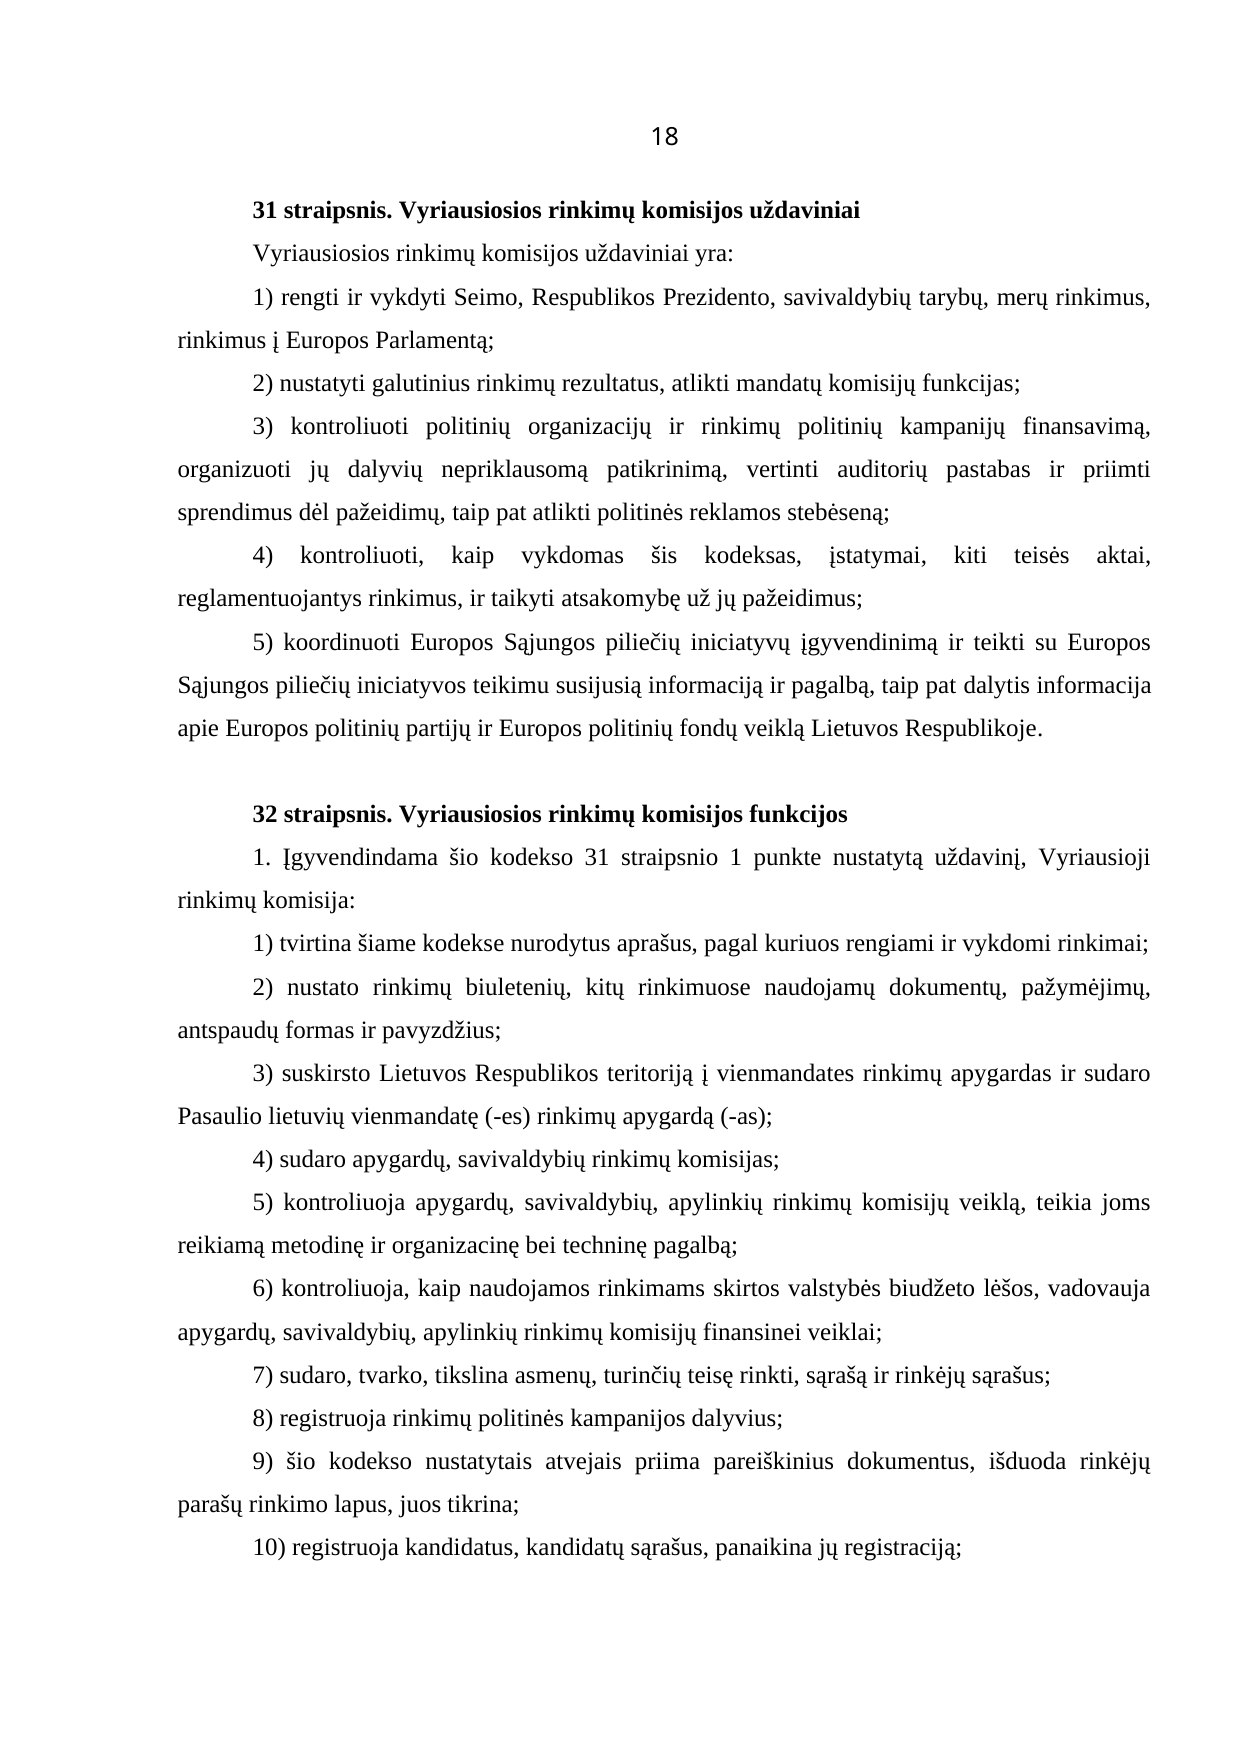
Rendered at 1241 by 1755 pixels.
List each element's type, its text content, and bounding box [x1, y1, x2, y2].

text 3) kontroliuoti politinių organizacijų ir rinkimų politinių kampanijų finansavimą, organizuoti jų dalyvių nepriklausomą patikrinimą, vertinti auditorių pastabas ir priimti sprendimus dėl pažeidimų, taip pat atlikti politinės reklamos stebėseną; [177, 411, 1152, 526]
text 5) kontroliuoja apygardų, savivaldybių, apylinkių rinkimų komisijų veiklą, teikia joms reikiamą metodinę ir organizacinę bei techninę pagalbą; [177, 1187, 1152, 1259]
text 2) nustato rinkimų biuletenių, kitų rinkimuose naudojamų dokumentų, pažymėjimų, antspaudų formas ir pavyzdžius; [177, 972, 1152, 1043]
text 6) kontroliuoja, kaip naudojamos rinkimams skirtos valstybės biudžeto lėšos, vadovauja apygardų, savivaldybių, apylinkių rinkimų komisijų finansinei veiklai; [177, 1273, 1152, 1345]
text 3) suskirsto Lietuvos Respublikos teritoriją į vienmandates rinkimų apygardas ir sudaro Pasaulio lietuvių vienmandatę (-es) rinkimų apygardą (-as); [177, 1058, 1152, 1130]
text 7) sudaro, tvarko, tikslina asmenų, turinčių teisę rinkti, sąrašą ir rinkėjų sąrašus; [177, 1360, 1152, 1388]
text 32 straipsnis. Vyriausiosios rinkimų komisijos funkcijos [177, 799, 1152, 828]
text 1. Įgyvendindama šio kodekso 31 straipsnio 1 punkte nustatytą uždavinį, Vyriausioji rinkimų komisija: [177, 842, 1152, 914]
text 5) koordinuoti Europos Sąjungos piliečių iniciatyvų įgyvendinimą ir teikti su Europos Sąjungos piliečių iniciatyvos teikimu susijusią informaciją ir pagalbą, taip pat dalytis informacija apie Europos politinių partijų ir Europos politinių fondų veiklą Lietuvos Respublikoje. [177, 627, 1152, 742]
text 2) nustatyti galutinius rinkimų rezultatus, atlikti mandatų komisijų funkcijas; [177, 368, 1152, 397]
text 1) rengti ir vykdyti Seimo, Respublikos Prezidento, savivaldybių tarybų, merų rinkimus, rinkimus į Europos Parlamentą; [177, 282, 1152, 353]
text 8) registruoja rinkimų politinės kampanijos dalyvius; [177, 1403, 1152, 1432]
text 31 straipsnis. Vyriausiosios rinkimų komisijos uždaviniai [177, 195, 1152, 224]
text 10) registruoja kandidatus, kandidatų sąrašus, panaikina jų registraciją; [177, 1532, 1152, 1561]
text 1) tvirtina šiame kodekse nurodytus aprašus, pagal kuriuos rengiami ir vykdomi rinkimai; [177, 928, 1152, 957]
text Vyriausiosios rinkimų komisijos uždaviniai yra: [177, 238, 1152, 267]
text 9) šio kodekso nustatytais atvejais priima pareiškinius dokumentus, išduoda rinkėjų parašų rinkimo lapus, juos tikrina; [177, 1446, 1152, 1518]
text 4) kontroliuoti, kaip vykdomas šis kodeksas, įstatymai, kiti teisės aktai, reglamentuojantys rinkimus, ir taikyti atsakomybę už jų pažeidimus; [177, 540, 1152, 612]
text 4) sudaro apygardų, savivaldybių rinkimų komisijas; [177, 1144, 1152, 1173]
